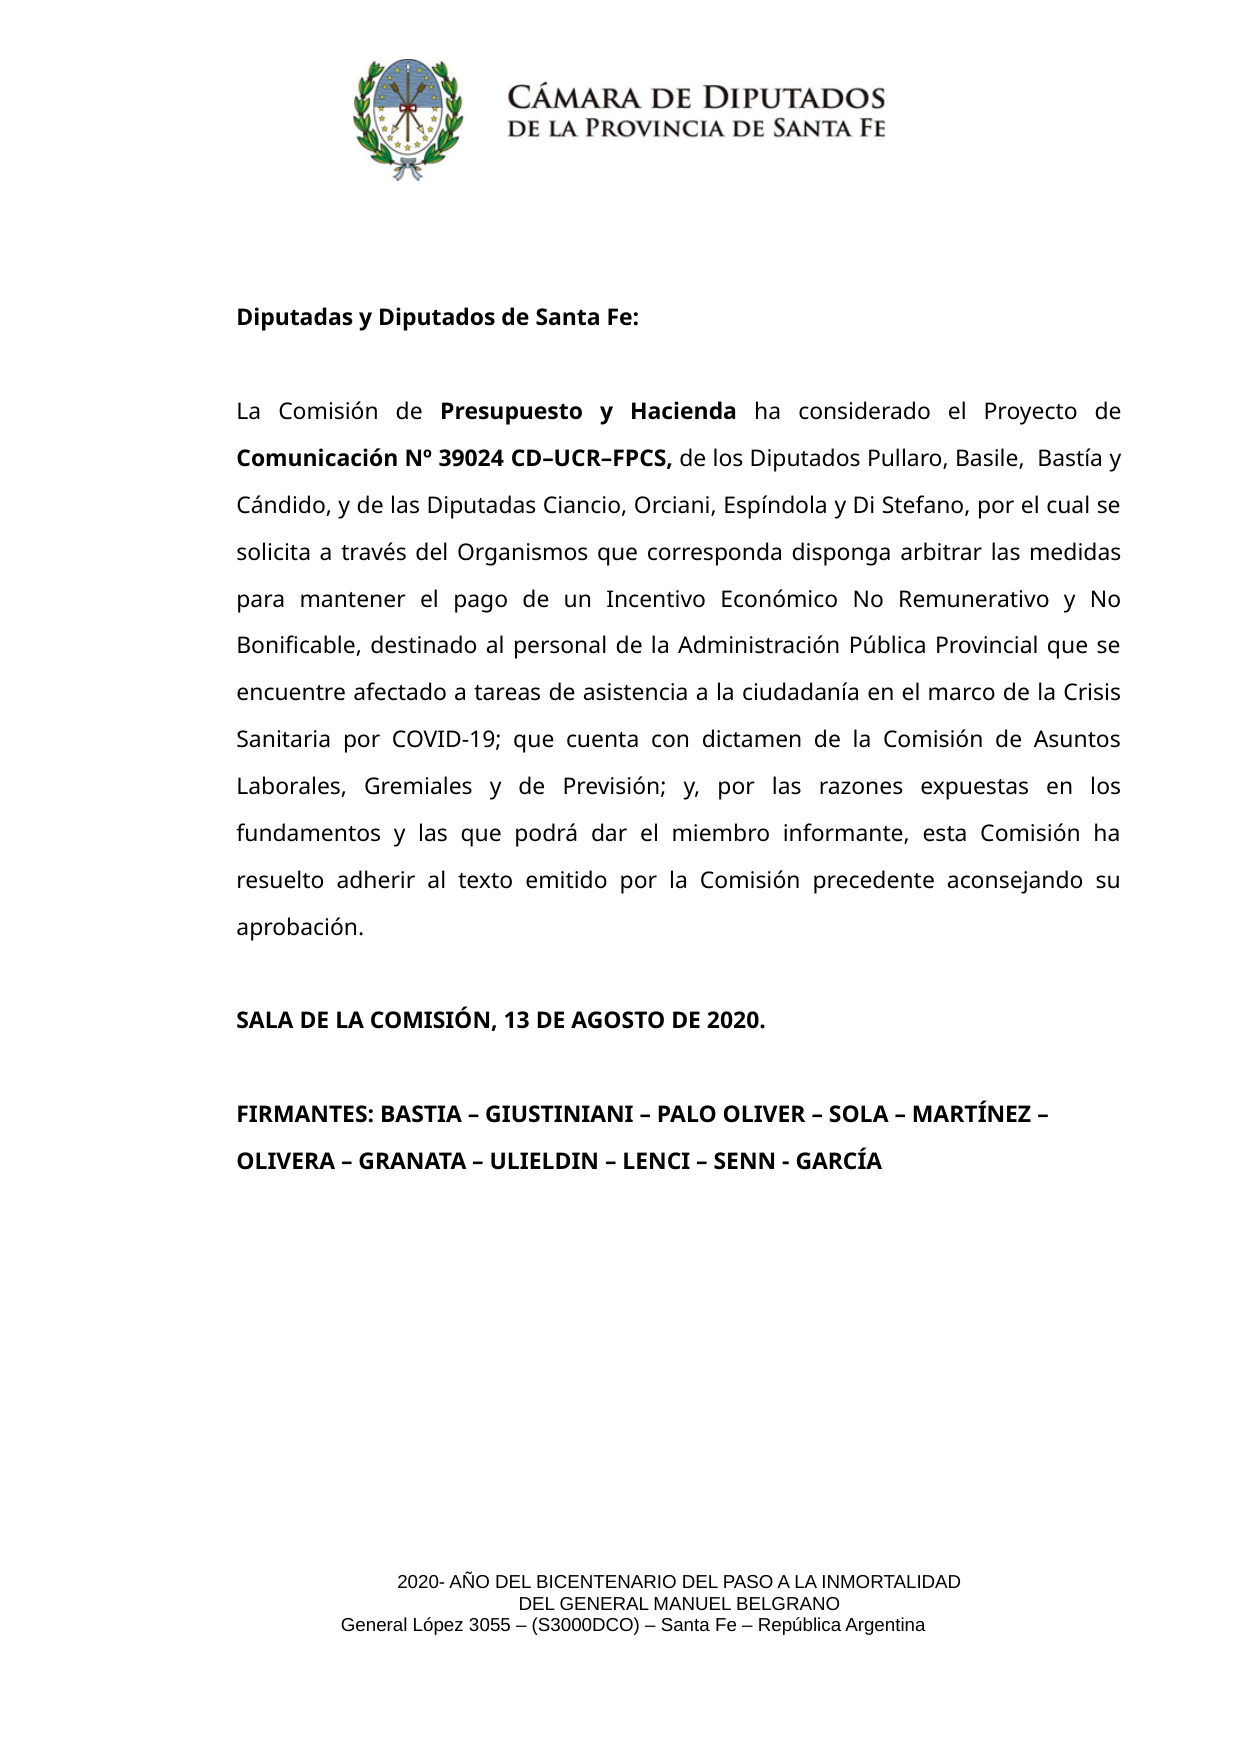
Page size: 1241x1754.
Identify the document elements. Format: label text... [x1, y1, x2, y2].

text La Comisión de Presupuesto y Hacienda ha considerado el Proyecto de Comunicación Nº 39024 CD–UCR–FPCS, de los Diputados Pullaro, Basile, Bastía y Cándido, y de las Diputadas Ciancio, Orciani, Espíndola y Di Stefano, por el cual se solicita a través del Organismos que corresponda disponga arbitrar las medidas para mantener el pago de un Incentivo Económico No Remunerativo y No Bonificable, destinado al personal de la Administración Pública Provincial que se encuentre afectado a tareas de asistencia a la ciudadanía en el marco de la Crisis Sanitaria por COVID-19; que cuenta con dictamen de la Comisión de Asuntos Laborales, Gremiales y de Previsión; y, por las razones expuestas en los fundamentos y las que podrá dar el miembro informante, esta Comisión ha resuelto adherir al texto emitido por la Comisión precedente aconsejando su aprobación. [236, 395, 1122, 942]
text FIRMANTES: BASTIA – GIUSTINIANI – PALO OLIVER – SOLA – MARTÍNEZ – OLIVERA – GRANATA – ULIELDIN – LENCI – SENN - GARCÍA [236, 1098, 1122, 1176]
text Diputadas y Diputados de Santa Fe: [236, 301, 1122, 332]
text SALA DE LA COMISIÓN, 13 DE AGOSTO DE 2020. [236, 1004, 1122, 1036]
